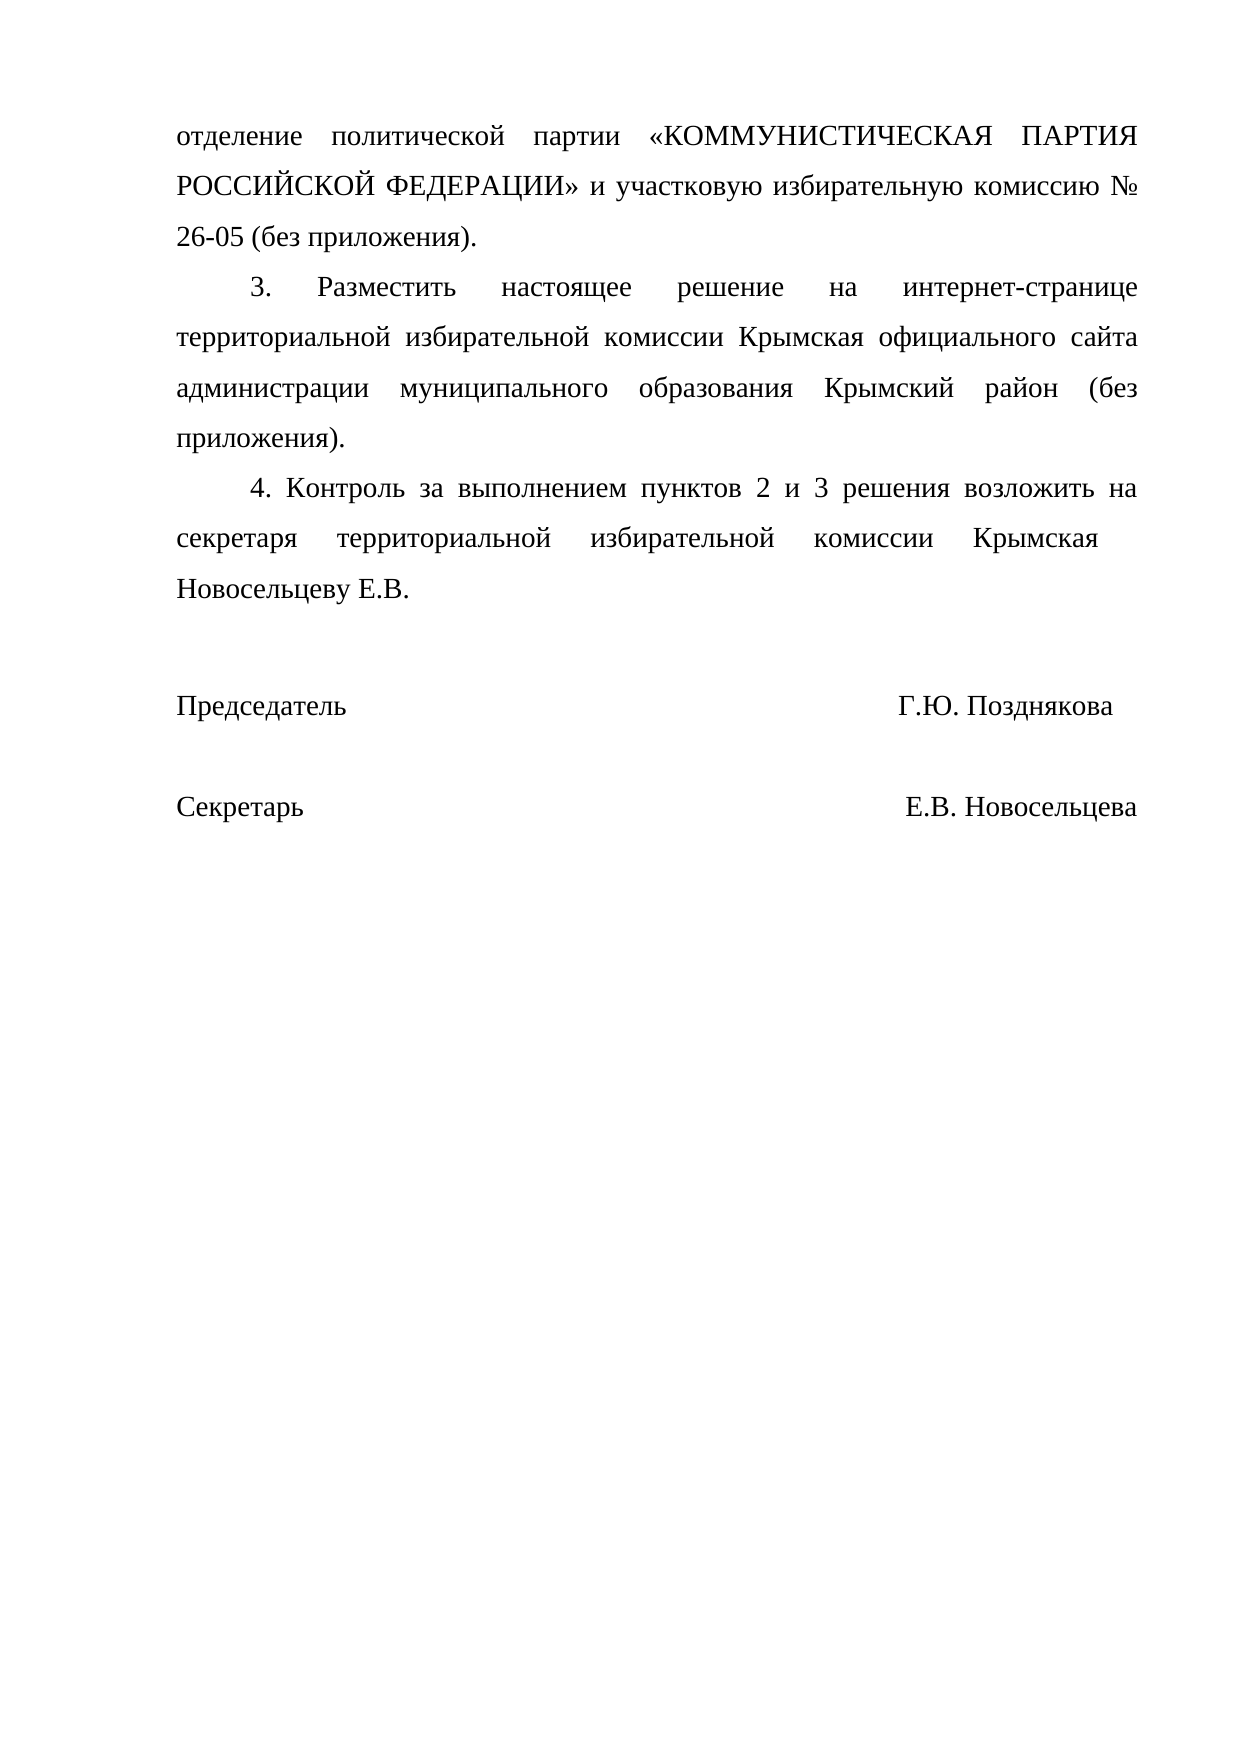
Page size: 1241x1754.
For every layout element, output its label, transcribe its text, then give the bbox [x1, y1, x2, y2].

text Секретарь Е.В. Новосельцева [176, 789, 1138, 856]
subtitle 4. Контроль за выполнением пунктов 2 и 3 решения возложить на секретаря территориальной избирательной комиссии Крымская Новосельцеву Е.В. [176, 470, 1138, 604]
text 3. Разместить настоящее решение на интернет-странице территориальной избирательной комиссии Крымская официального сайта администрации муниципального образования Крымский район (без приложения). [176, 269, 1138, 453]
text Председатель Г.Ю. Позднякова [176, 688, 1138, 722]
text отделение политической партии «КОММУНИСТИЧЕСКАЯ ПАРТИЯ РОССИЙСКОЙ ФЕДЕРАЦИИ» и участковую избирательную комиссию № 26-05 (без приложения). [176, 118, 1138, 252]
